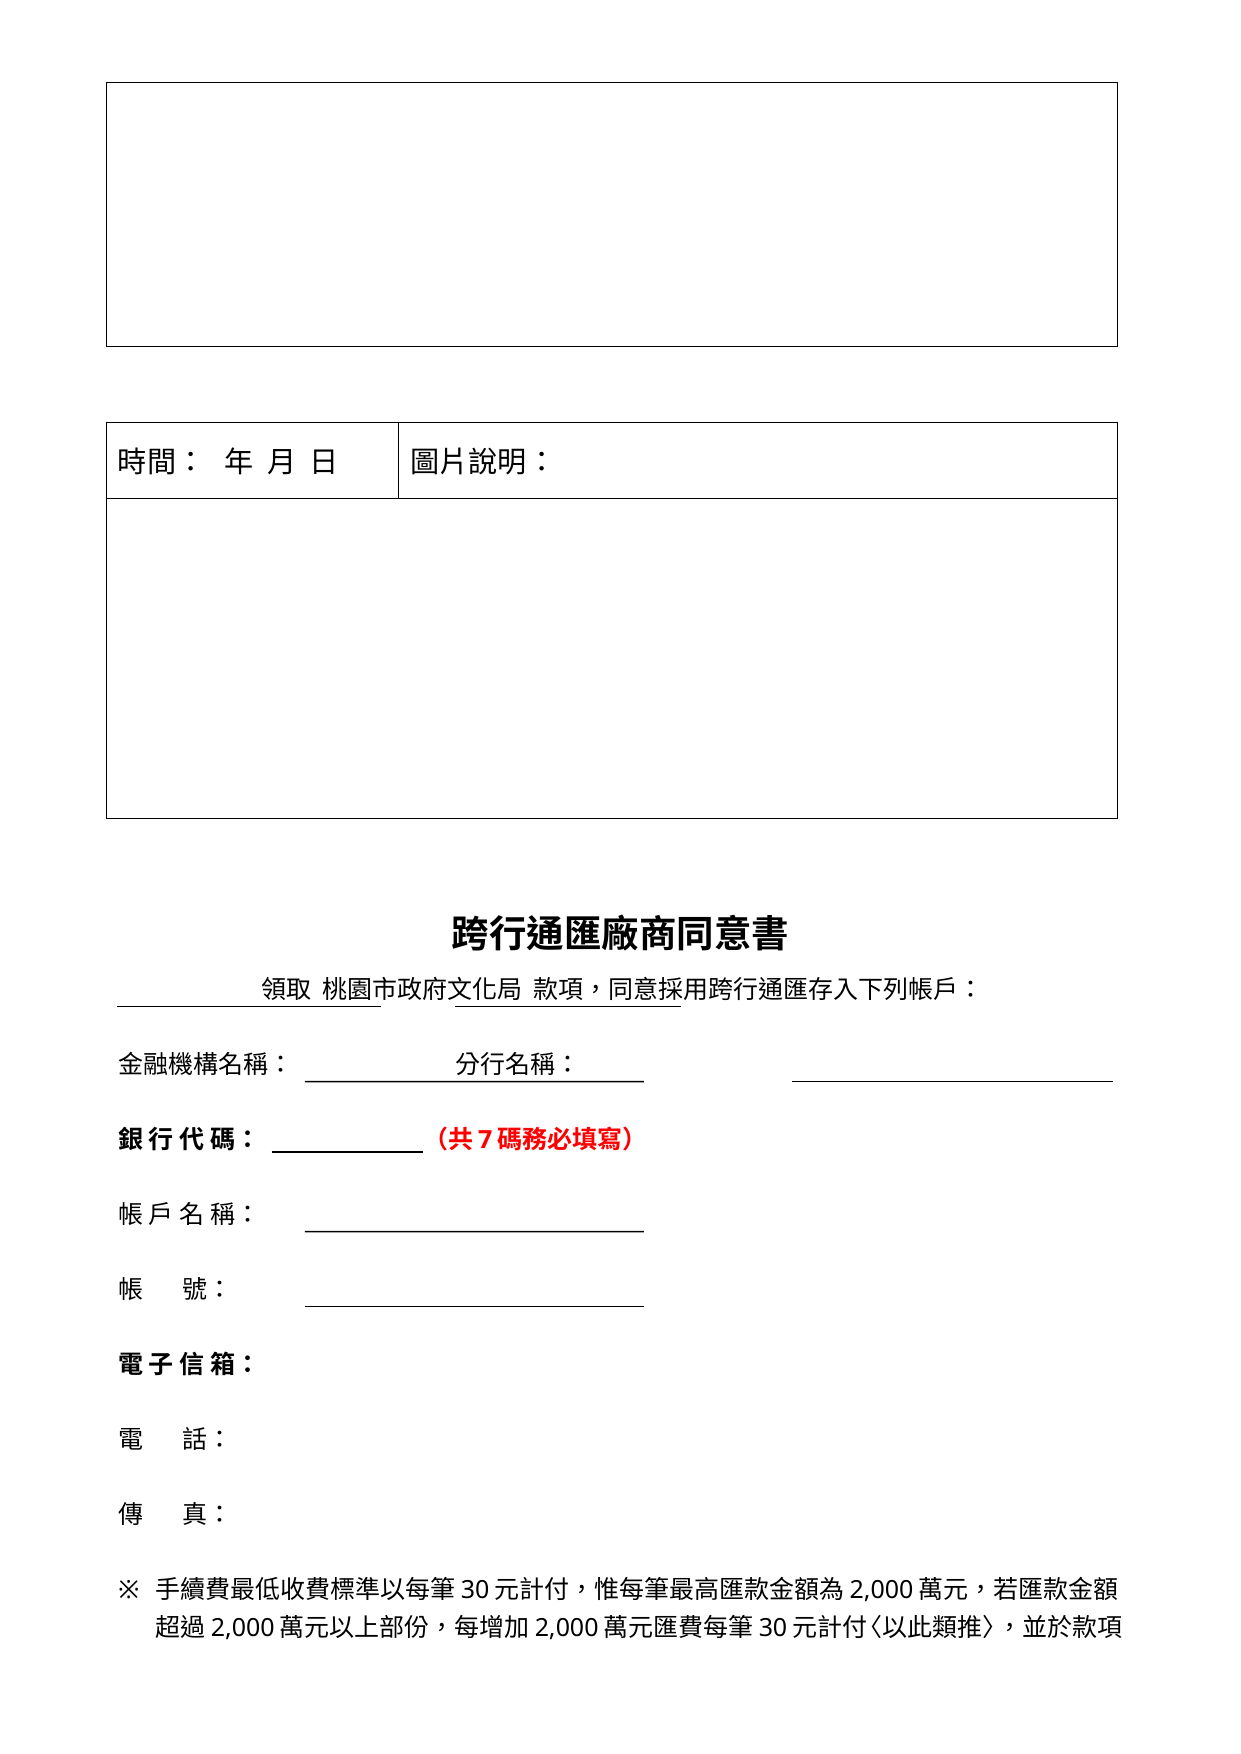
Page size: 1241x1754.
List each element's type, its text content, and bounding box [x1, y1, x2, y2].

table_cell [107, 83, 1117, 346]
list 手續費最低收費標準以每筆30元計付，惟每筆最高匯款金額為2,000萬元，若匯款金額超過2,000萬元以上部份，每增加2,000萬元匯費每筆30元計付〈以此類推〉，並於款項 [118, 1569, 1122, 1644]
text 帳 號： [118, 1269, 1122, 1307]
text 領取 桃園市政府文化局 款項，同意採用跨行通匯存入下列帳戶： [118, 969, 1122, 1007]
text 傳 真： [118, 1494, 1122, 1532]
text 金融機構名稱： 分行名稱： [118, 1044, 1122, 1082]
text 跨行通匯廠商同意書 [118, 894, 1122, 969]
text 電 子 信 箱： [118, 1344, 1122, 1382]
table_header 時間： 年 月 日 [107, 423, 398, 498]
text 帳 戶 名 稱： [118, 1194, 1122, 1232]
table_cell [107, 499, 1117, 818]
text 銀 行 代 碼： （共7碼務必填寫） [118, 1119, 1122, 1157]
text 電 話： [118, 1419, 1122, 1457]
table_header 圖片說明： [399, 423, 1117, 498]
